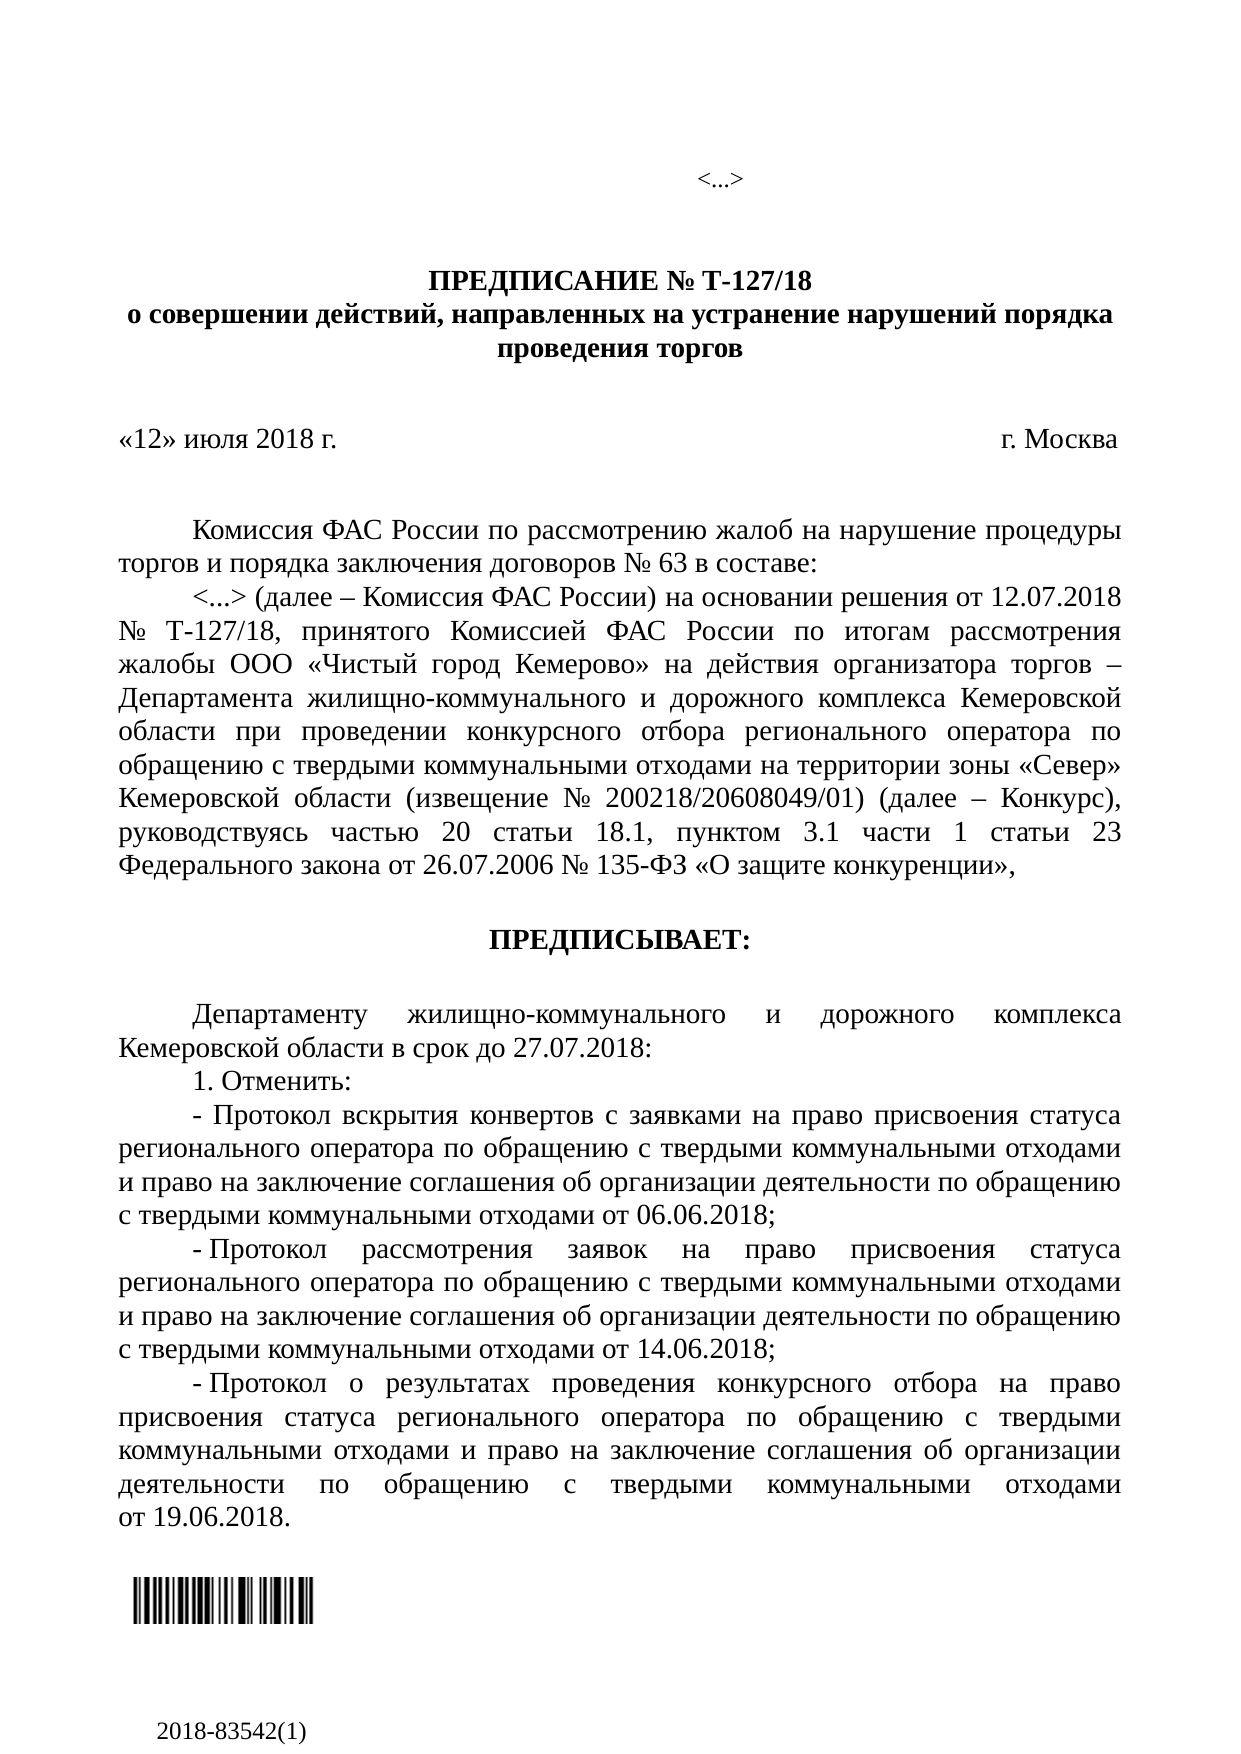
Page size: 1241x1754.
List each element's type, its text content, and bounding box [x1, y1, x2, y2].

text - Протокол вскрытия конвертов с заявками на право присвоения статуса регионального оператора по обращению с твердыми коммунальными отходами и право на заключение соглашения об организации деятельности по обращению с твердыми коммунальными отходами от 06.06.2018; [118, 1097, 1122, 1231]
text Департаменту жилищно-коммунального и дорожного комплекса Кемеровской области в срок до 27.07.2018: [118, 996, 1122, 1063]
text <...> (далее – Комиссия ФАС России) на основании решения от 12.07.2018 № Т-127/18, принятого Комиссией ФАС России по итогам рассмотрения жалобы ООО «Чистый город Кемерово» на действия организатора торгов – Департамента жилищно-коммунального и дорожного комплекса Кемеровской области при проведении конкурсного отбора регионального оператора по обращению с твердыми коммунальными отходами на территории зоны «Север» Кемеровской области (извещение № 200218/20608049/01) (далее – Конкурс), руководствуясь частью 20 статьи 18.1, пунктом 3.1 части 1 статьи 23 Федерального закона от 26.07.2006 № 135-ФЗ «О защите конкуренции», [118, 579, 1122, 881]
text - Протокол рассмотрения заявок на право присвоения статуса регионального оператора по обращению с твердыми коммунальными отходами и право на заключение соглашения об организации деятельности по обращению с твердыми коммунальными отходами от 14.06.2018; [118, 1231, 1122, 1365]
picture [118, 1577, 331, 1624]
text Комиссия ФАС России по рассмотрению жалоб на нарушение процедуры торгов и порядка заключения договоров № 63 в составе: [118, 512, 1122, 579]
text ПРЕДПИСЫВАЕТ: [118, 922, 1122, 955]
text 1. Отменить: [118, 1063, 1122, 1097]
text <...> [697, 164, 1122, 193]
text «12» июля 2018 г. г. Москва [118, 421, 1122, 454]
text ПРЕДПИСАНИЕ № Т-127/18 [118, 263, 1122, 296]
text о совершении действий, направленных на устранение нарушений порядка проведения торгов [118, 296, 1122, 363]
text - Протокол о результатах проведения конкурсного отбора на право присвоения статуса регионального оператора по обращению с твердыми коммунальными отходами и право на заключение соглашения об организации деятельности по обращению с твердыми коммунальными отходами от 19.06.2018. [118, 1365, 1122, 1533]
